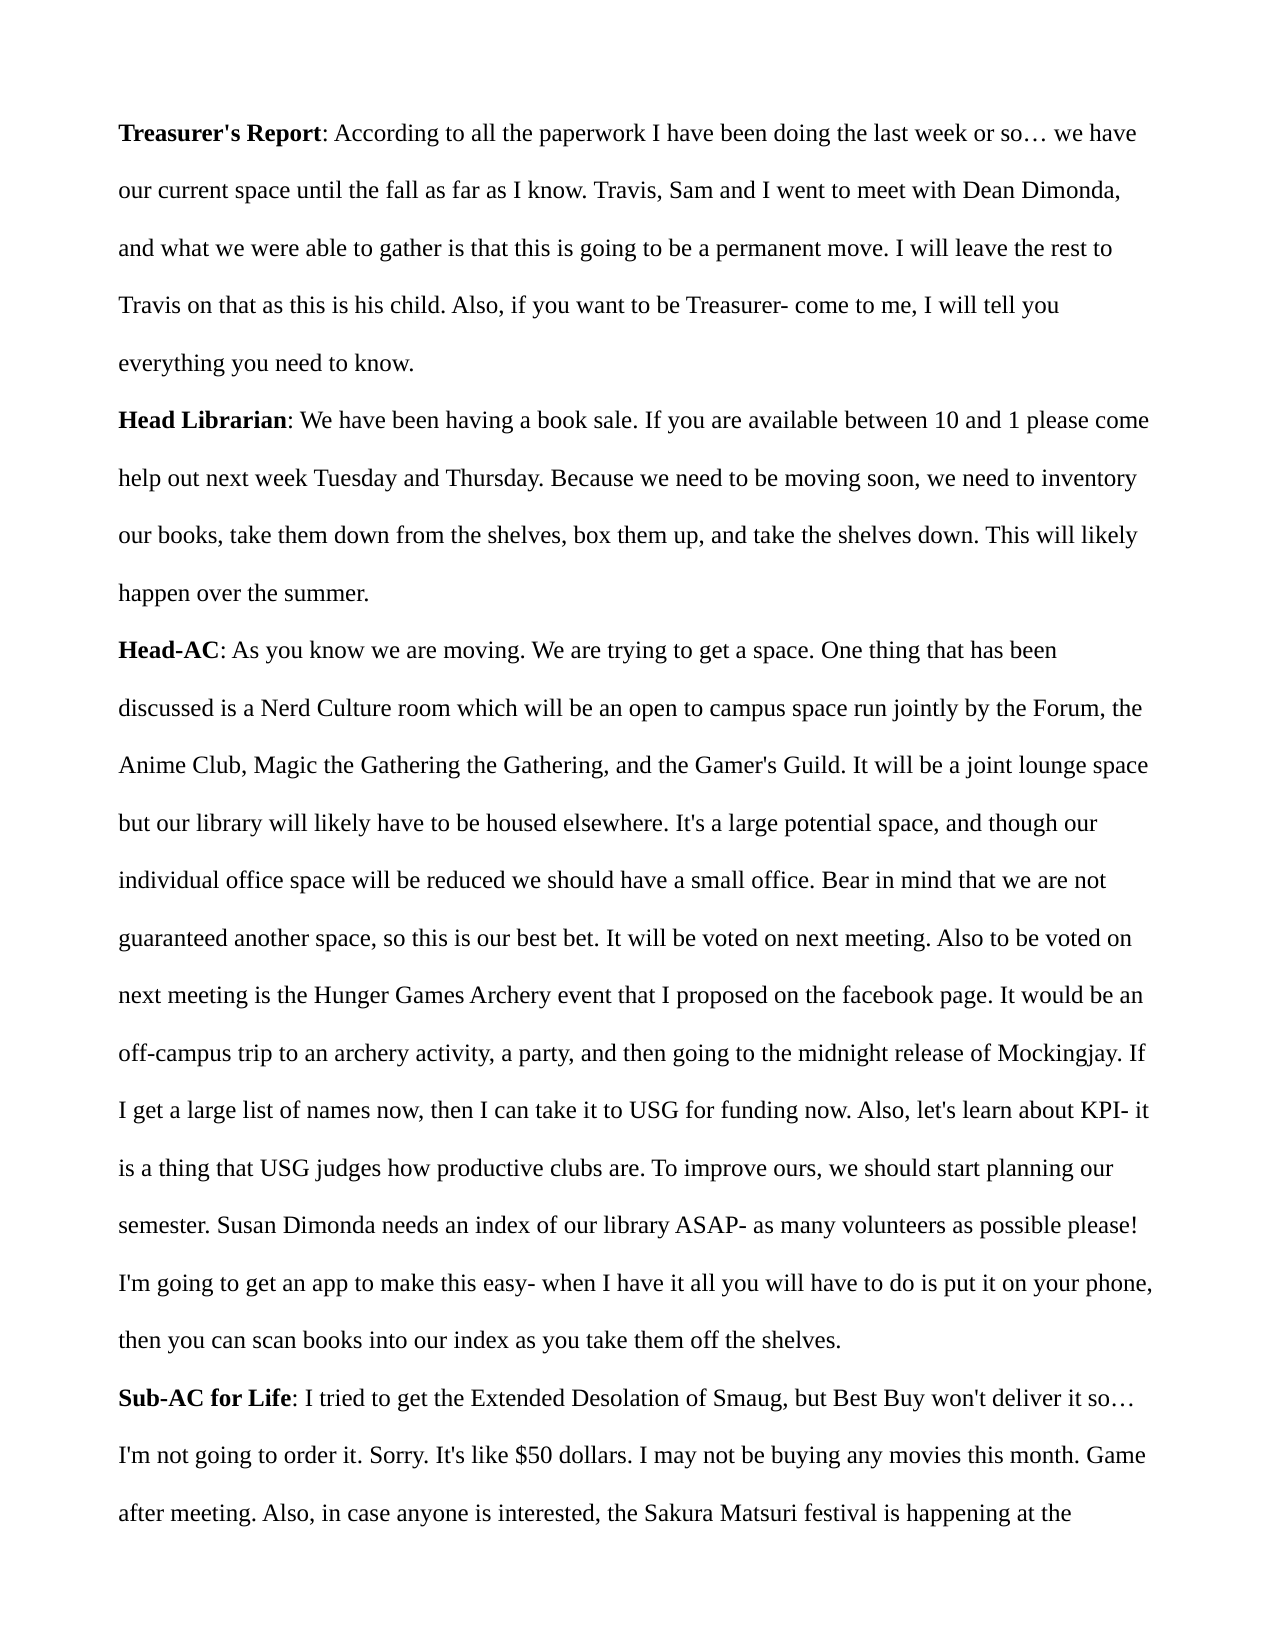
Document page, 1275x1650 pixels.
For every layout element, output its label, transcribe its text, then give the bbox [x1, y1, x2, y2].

text Head Librarian: We have been having a book sale. If you are available between 10 and 1 please come help out next week Tuesday and Thursday. Because we need to be moving soon, we need to inventory our books, take them down from the shelves, box them up, and take the shelves down. This will likely happen over the summer. [118, 406, 1157, 607]
text Treasurer's Report: According to all the paperwork I have been doing the last week or so… we have our current space until the fall as far as I know. Travis, Sam and I went to meet with Dean Dimonda, and what we were able to gather is that this is going to be a permanent move. I will leave the rest to Travis on that as this is his child. Also, if you want to be Treasurer- come to me, I will tell you everything you need to know. [118, 118, 1157, 377]
text Sub-AC for Life: I tried to get the Extended Desolation of Smaug, but Best Buy won't deliver it so… I'm not going to order it. Sorry. It's like $50 dollars. I may not be buying any movies this month. Game after meeting. Also, in case anyone is interested, the Sakura Matsuri festival is happening at the [118, 1383, 1157, 1527]
text Head-AC: As you know we are moving. We are trying to get a space. One thing that has been discussed is a Nerd Culture room which will be an open to campus space run jointly by the Forum, the Anime Club, Magic the Gathering the Gathering, and the Gamer's Guild. It will be a joint lounge space but our library will likely have to be housed elsewhere. It's a large potential space, and though our individual office space will be reduced we should have a small office. Bear in mind that we are not guaranteed another space, so this is our best bet. It will be voted on next meeting. Also to be voted on next meeting is the Hunger Games Archery event that I proposed on the facebook page. It would be an off-campus trip to an archery activity, a party, and then going to the midnight release of Mockingjay. If I get a large list of names now, then I can take it to USG for funding now. Also, let's learn about KPI- it is a thing that USG judges how productive clubs are. To improve ours, we should start planning our semester. Susan Dimonda needs an index of our library ASAP- as many volunteers as possible please! I'm going to get an app to make this easy- when I have it all you will have to do is put it on your phone, then you can scan books into our index as you take them off the shelves. [118, 636, 1157, 1354]
